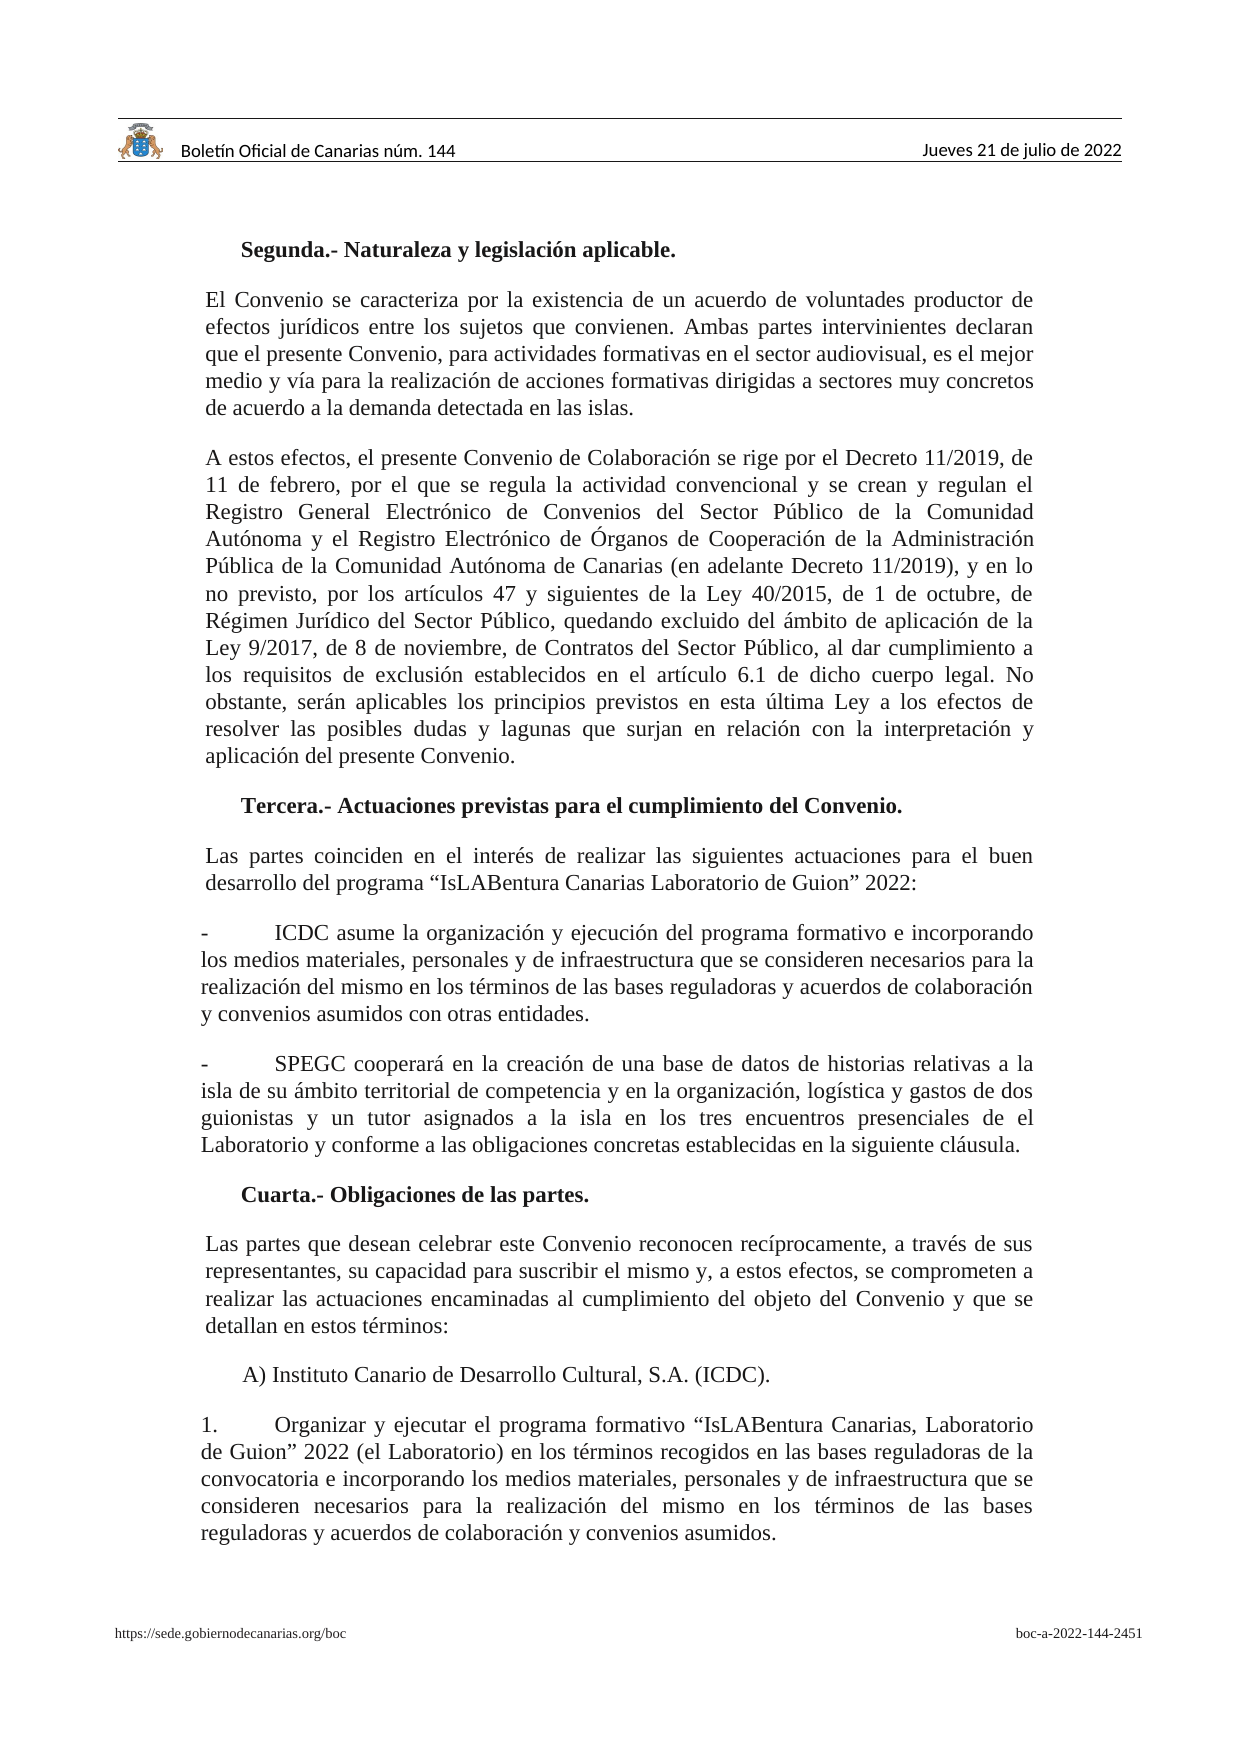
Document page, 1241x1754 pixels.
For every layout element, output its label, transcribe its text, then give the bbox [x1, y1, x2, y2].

text El Convenio se caracteriza por la existencia de un acuerdo de voluntades productor de efectos jurídicos entre los sujetos que convienen. Ambas partes intervinientes declaran que el presente Convenio, para actividades formativas en el sector audiovisual, es el mejor medio y vía para la realización de acciones formativas dirigidas a sectores muy concretos de acuerdo a la demanda detectada en las islas. [205, 286, 1035, 421]
text Tercera.- Actuaciones previstas para el cumplimiento del Convenio. [241, 792, 1040, 818]
text Segunda.- Naturaleza y legislación aplicable. [241, 236, 1040, 263]
text Cuarta.- Obligaciones de las partes. [241, 1181, 1040, 1207]
list ICDC asume la organización y ejecución del programa formativo e incorporando los medios materiales, personales y de infraestructura que se consideren necesarios para la realización del mismo en los términos de las bases reguladoras y acuerdos de colaboración y convenios asumidos con otras entidades. [201, 918, 1035, 1026]
list Organizar y ejecutar el programa formativo “IsLABentura Canarias, Laboratorio de Guion” 2022 (el Laboratorio) en los términos recogidos en las bases reguladoras de la convocatoria e incorporando los medios materiales, personales y de infraestructura que se consideren necesarios para la realización del mismo en los términos de las bases reguladoras y acuerdos de colaboración y convenios asumidos. [201, 1411, 1035, 1546]
text A) Instituto Canario de Desarrollo Cultural, S.A. (ICDC). [242, 1361, 1035, 1388]
list SPEGC cooperará en la creación de una base de datos de historias relativas a la isla de su ámbito territorial de competencia y en la organización, logística y gastos de dos guionistas y un tutor asignados a la isla en los tres encuentros presenciales de el Laboratorio y conforme a las obligaciones concretas establecidas en la siguiente cláusula. [201, 1049, 1035, 1157]
text Las partes coinciden en el interés de realizar las siguientes actuaciones para el buen desarrollo del programa “IsLABentura Canarias Laboratorio de Guion” 2022: [205, 842, 1035, 895]
text A estos efectos, el presente Convenio de Colaboración se rige por el Decreto 11/2019, de 11 de febrero, por el que se regula la actividad convencional y se crean y regulan el Registro General Electrónico de Convenios del Sector Público de la Comunidad Autónoma y el Registro Electrónico de Órganos de Cooperación de la Administración Pública de la Comunidad Autónoma de Canarias (en adelante Decreto 11/2019), y en lo no previsto, por los artículos 47 y siguientes de la Ley 40/2015, de 1 de octubre, de Régimen Jurídico del Sector Público, quedando excluido del ámbito de aplicación de la Ley 9/2017, de 8 de noviembre, de Contratos del Sector Público, al dar cumplimiento a los requisitos de exclusión establecidos en el artículo 6.1 de dicho cuerpo legal. No obstante, serán aplicables los principios previstos en esta última Ley a los efectos de resolver las posibles dudas y lagunas que surjan en relación con la interpretación y aplicación del presente Convenio. [205, 444, 1035, 768]
text Las partes que desean celebrar este Convenio reconocen recíprocamente, a través de sus representantes, su capacidad para suscribir el mismo y, a estos efectos, se comprometen a realizar las actuaciones encaminadas al cumplimiento del objeto del Convenio y que se detallan en estos términos: [205, 1230, 1035, 1338]
